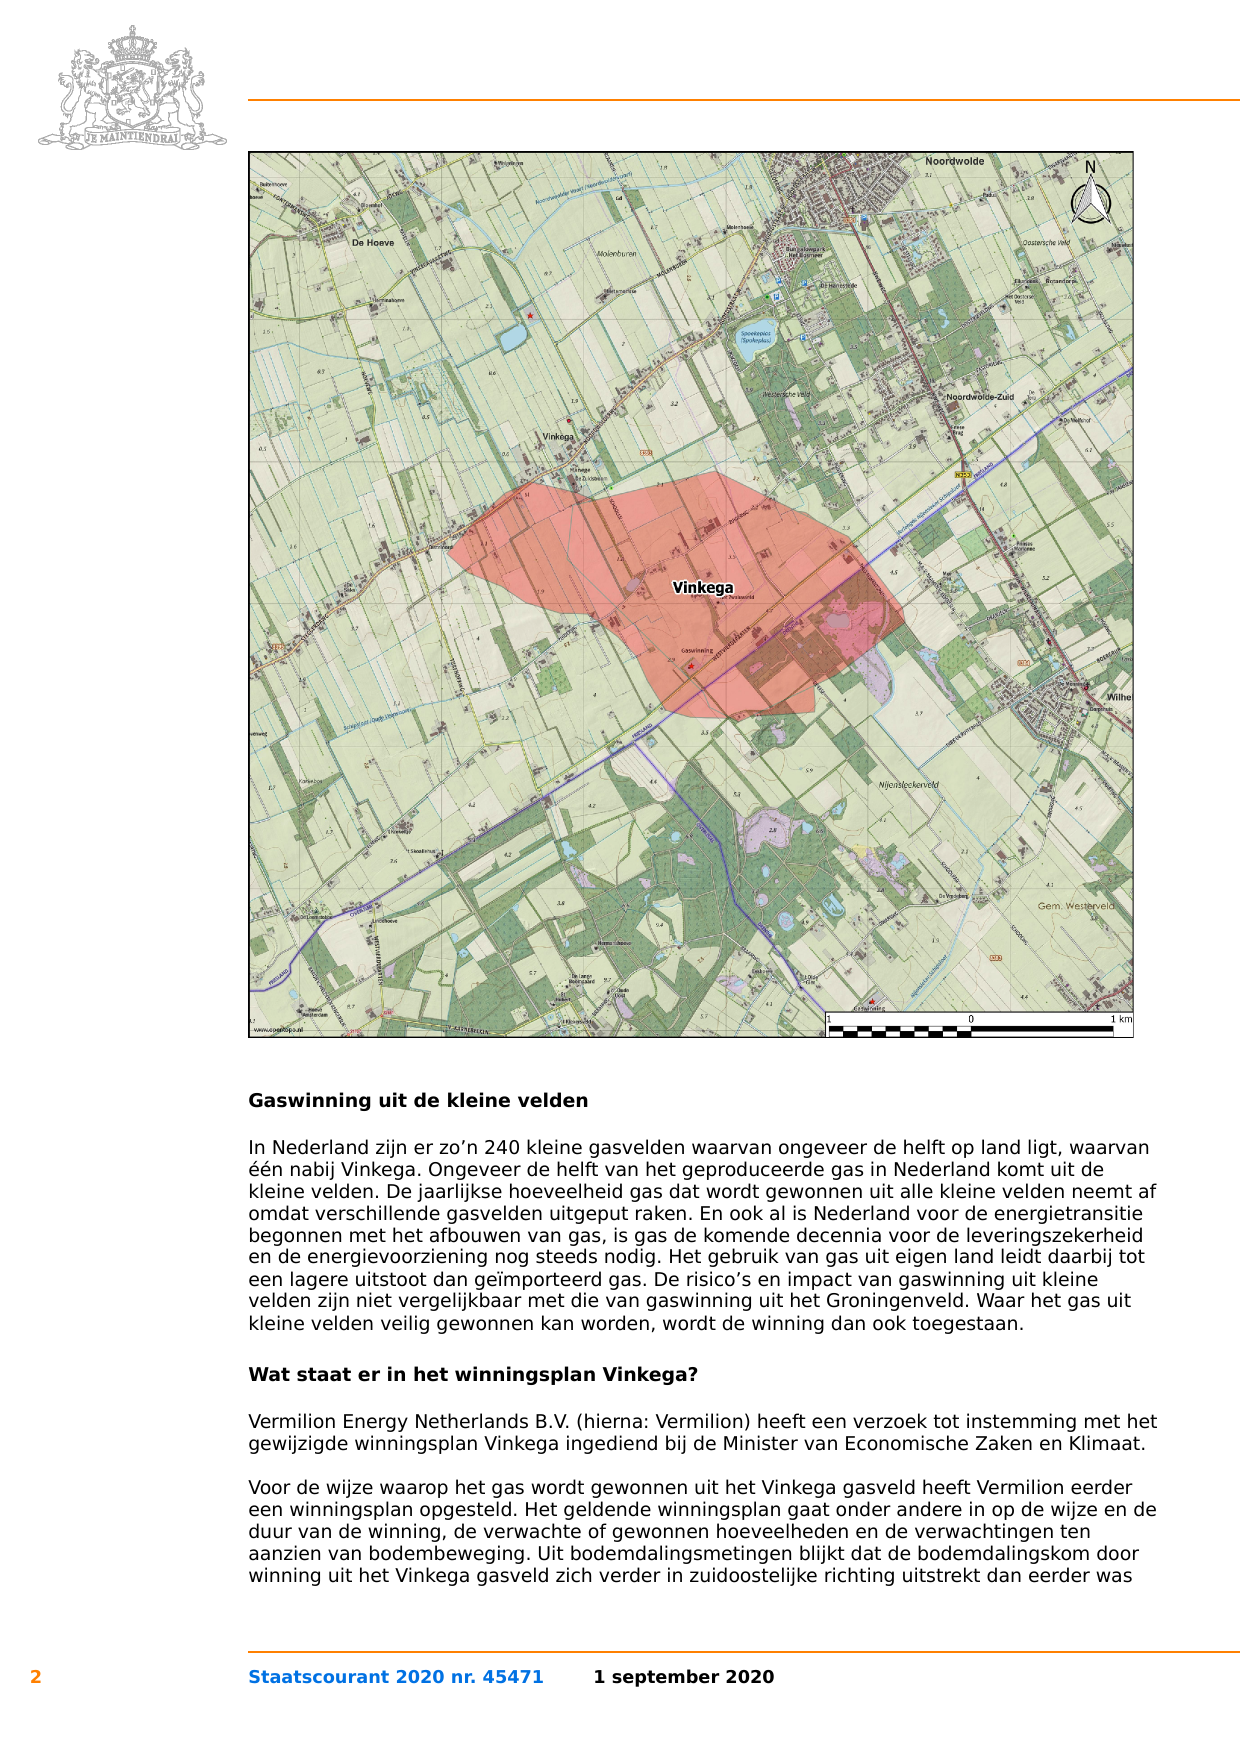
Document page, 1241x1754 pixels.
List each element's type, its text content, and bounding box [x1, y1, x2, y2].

text Voor de wijze waarop het gas wordt gewonnen uit het Vinkega gasveld heeft Vermilion eerder een winningsplan opgesteld. Het geldende winningsplan gaat onder andere in op de wijze en de duur van de winning, de verwachte of gewonnen hoeveelheden en de verwachtingen ten aanzien van bodembeweging. Uit bodemdalingsmetingen blijkt dat de bodemdalingskom door winning uit het Vinkega gasveld zich verder in zuidoostelijke richting uitstrekt dan eerder was [248, 1477, 1163, 1587]
subtitle Wat staat er in het winningsplan Vinkega? [248, 1364, 1163, 1386]
text Vermilion Energy Netherlands B.V. (hierna: Vermilion) heeft een verzoek tot instemming met het gewijzigde winningsplan Vinkega ingediend bij de Minister van Economische Zaken en Klimaat. [248, 1411, 1163, 1455]
picture [248, 151, 1134, 1038]
text In Nederland zijn er zo’n 240 kleine gasvelden waarvan ongeveer de helft op land ligt, waarvan één nabij Vinkega. Ongeveer de helft van het geproduceerde gas in Nederland komt uit de kleine velden. De jaarlijkse hoeveelheid gas dat wordt gewonnen uit alle kleine velden neemt af omdat verschillende gasvelden uitgeput raken. En ook al is Nederland voor de energietransitie begonnen met het afbouwen van gas, is gas de komende decennia voor de leveringszekerheid en de energievoorziening nog steeds nodig. Het gebruik van gas uit eigen land leidt daarbij tot een lagere uitstoot dan geïmporteerd gas. De risico’s en impact van gaswinning uit kleine velden zijn niet vergelijkbaar met die van gaswinning uit het Groningenveld. Waar het gas uit kleine velden veilig gewonnen kan worden, wordt de winning dan ook toegestaan. [248, 1137, 1163, 1334]
picture [38, 25, 227, 150]
subtitle Gaswinning uit de kleine velden [248, 1089, 1163, 1112]
